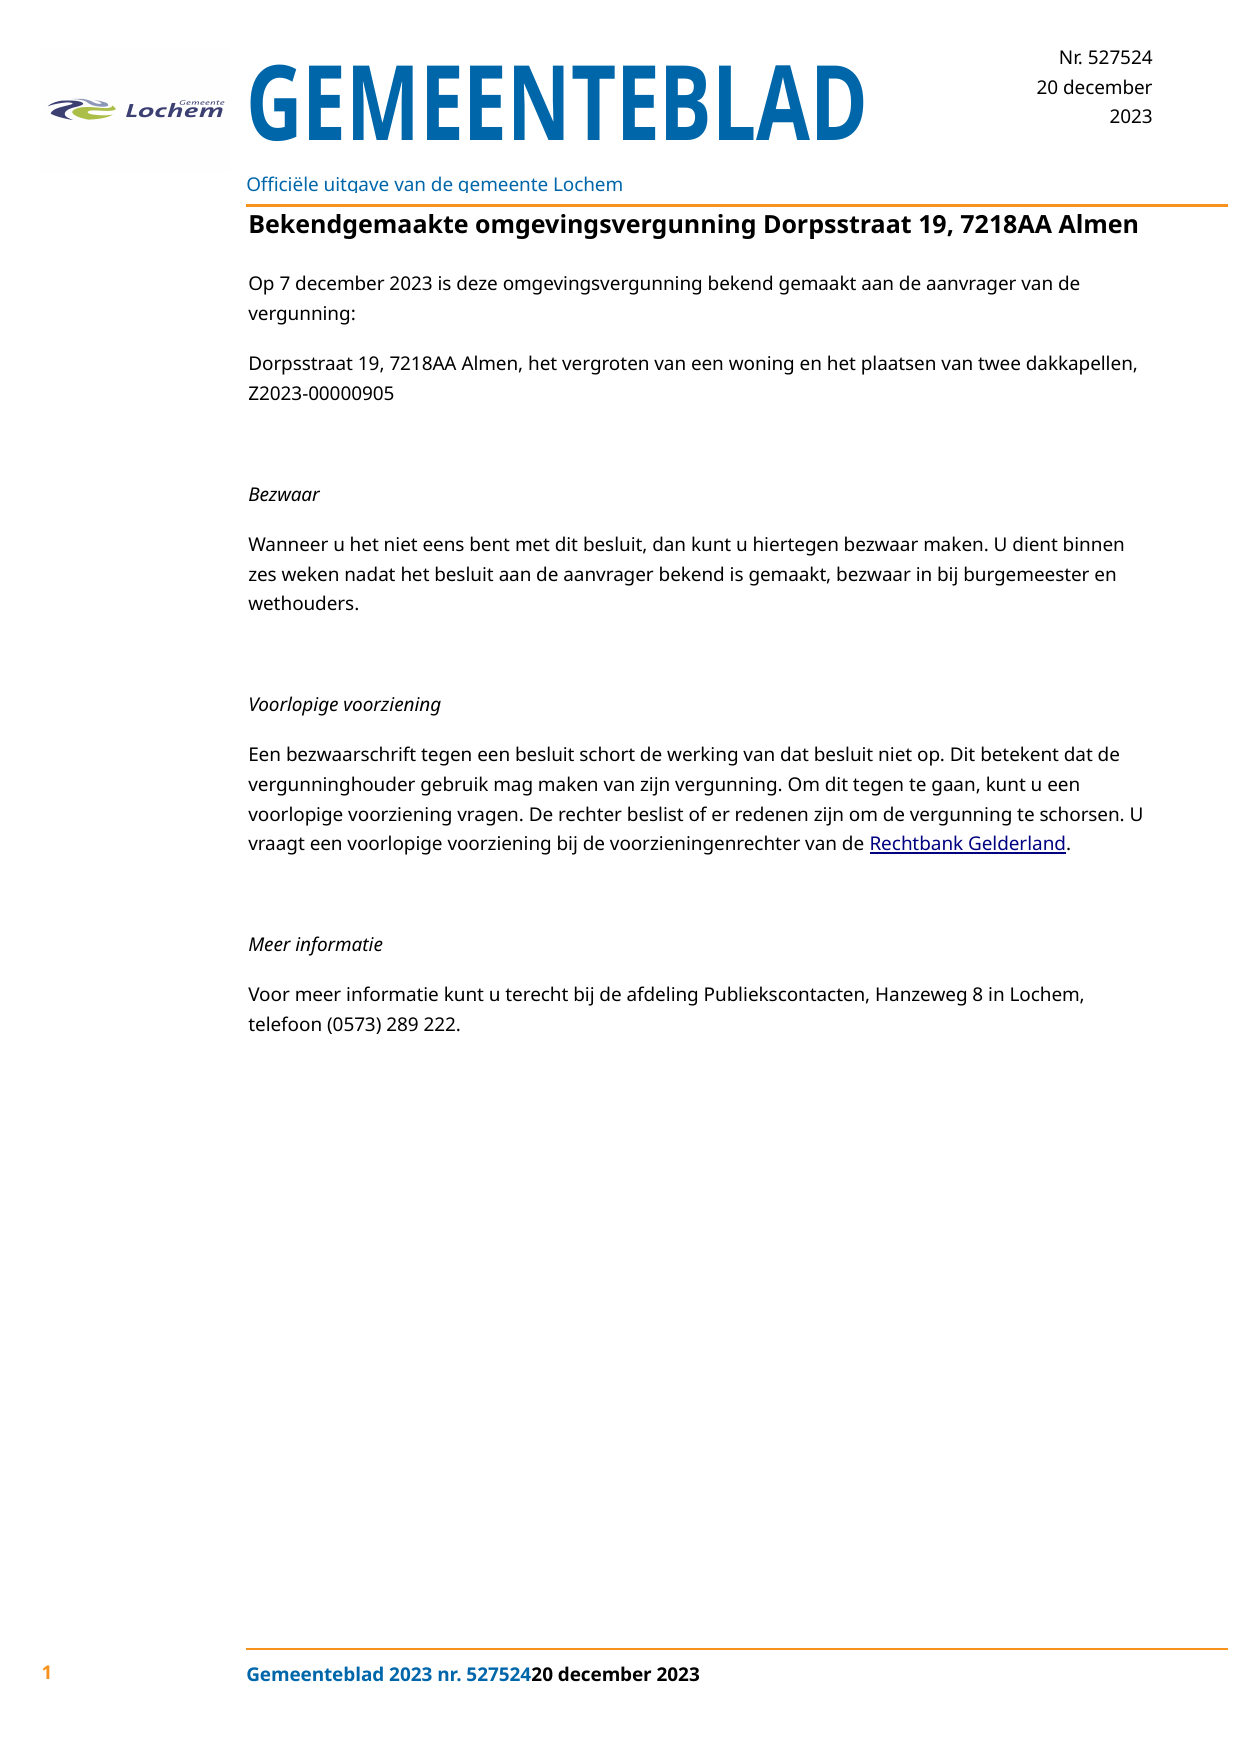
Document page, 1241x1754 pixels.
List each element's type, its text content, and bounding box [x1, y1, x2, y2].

text Een bezwaarschrift tegen een besluit schort de werking van dat besluit niet op. Dit betekent dat de vergunninghouder gebruik mag maken van zijn vergunning. Om dit tegen te gaan, kunt u een voorlopige voorziening vragen. De rechter beslist of er redenen zijn om de vergunning te schorsen. U vraagt een voorlopige voorziening bij de voorzieningenrechter van de Rechtbank Gelderland. [248, 742, 1152, 856]
text Bezwaar [248, 481, 1152, 506]
text Bekendgemaakte omgevingsvergunning Dorpsstraat 19, 7218AA Almen [248, 207, 1152, 241]
text Voor meer informatie kunt u terecht bij de afdeling Publiekscontacten, Hanzeweg 8 in Lochem, telefoon (0573) 289 222. [248, 982, 1152, 1037]
text Voorlopige voorziening [248, 691, 1152, 717]
text Meer informatie [248, 931, 1152, 957]
text Wanneer u het niet eens bent met dit besluit, dan kunt u hiertegen bezwaar maken. U dient binnen zes weken nadat het besluit aan de aanvrager bekend is gemaakt, bezwaar in bij burgemeester en wethouders. [248, 531, 1152, 616]
text Op 7 december 2023 is deze omgevingsvergunning bekend gemaakt aan de aanvrager van de vergunning: [248, 270, 1152, 326]
text Dorpsstraat 19, 7218AA Almen, het vergroten van een woning en het plaatsen van twee dakkapellen, Z2023-00000905 [248, 350, 1152, 406]
picture [41, 47, 231, 172]
